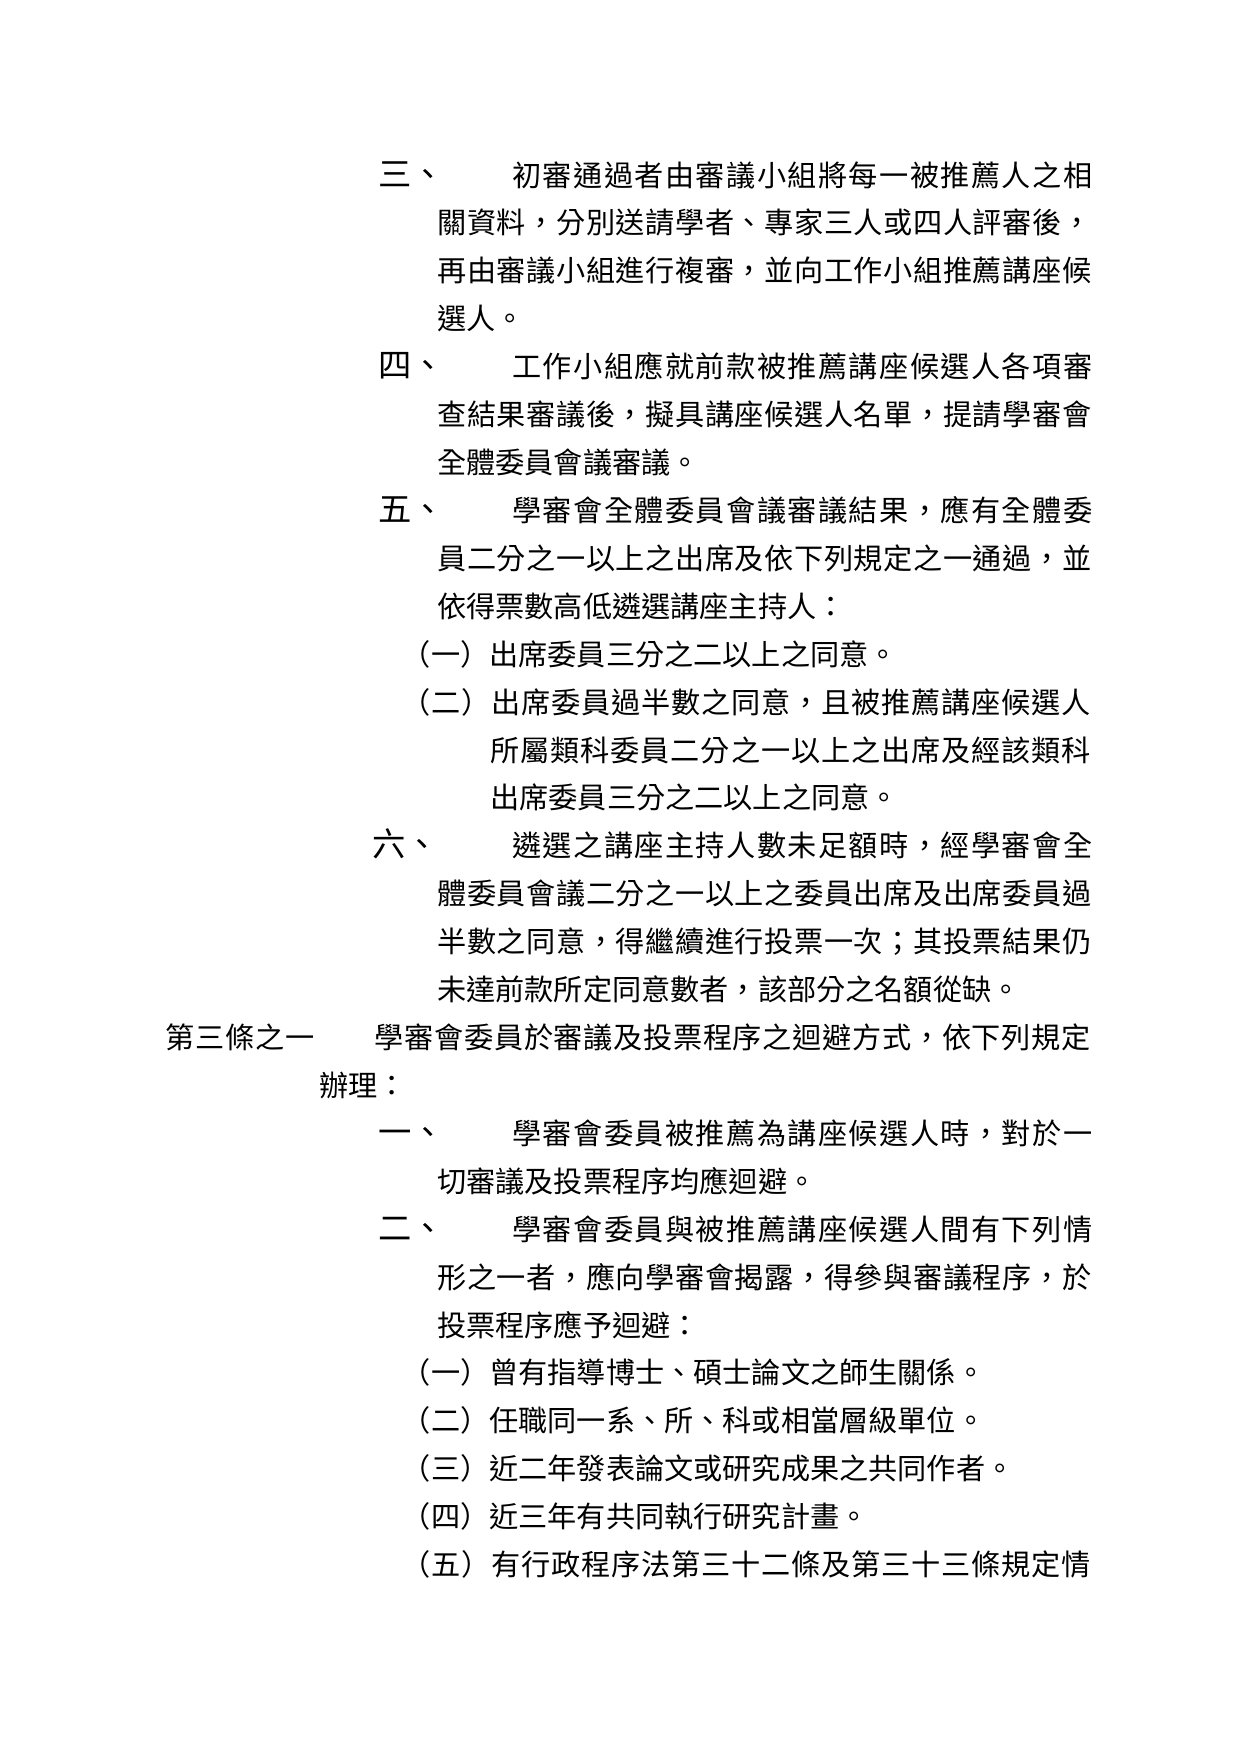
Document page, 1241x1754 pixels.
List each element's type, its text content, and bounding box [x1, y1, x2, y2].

list 學審會委員被推薦為講座候選人時，對於一切審議及投票程序均應迴避。 [378, 1106, 1092, 1202]
text （二）出席委員過半數之同意，且被推薦講座候選人所屬類科委員二分之一以上之出席及經該類科出席委員三分之二以上之同意。 [402, 675, 1092, 818]
text （三）近二年發表論文或研究成果之共同作者。 [402, 1441, 1092, 1489]
list 初審通過者由審議小組將每一被推薦人之相關資料，分別送請學者、專家三人或四人評審後，再由審議小組進行複審，並向工作小組推薦講座候選人。 [378, 148, 1092, 339]
text （二）任職同一系、所、科或相當層級單位。 [402, 1393, 1092, 1441]
list 學審會委員與被推薦講座候選人間有下列情形之一者，應向學審會揭露，得參與審議程序，於投票程序應予迴避： [378, 1202, 1092, 1346]
text 第三條之一 學審會委員於審議及投票程序之迴避方式，依下列規定辦理： [165, 1010, 1092, 1106]
text （一）曾有指導博士、碩士論文之師生關係。 [402, 1346, 1092, 1393]
list 遴選之講座主持人數未足額時，經學審會全體委員會議二分之一以上之委員出席及出席委員過半數之同意，得繼續進行投票一次；其投票結果仍未達前款所定同意數者，該部分之名額從缺。 [372, 818, 1092, 1010]
list 學審會全體委員會議審議結果，應有全體委員二分之一以上之出席及依下列規定之一通過，並依得票數高低遴選講座主持人： [378, 483, 1092, 627]
text （一）出席委員三分之二以上之同意。 [402, 627, 1092, 675]
text （五）有行政程序法第三十二條及第三十三條規定情 [402, 1537, 1092, 1585]
list 工作小組應就前款被推薦講座候選人各項審查結果審議後，擬具講座候選人名單，提請學審會全體委員會議審議。 [378, 339, 1092, 483]
text （四）近三年有共同執行研究計畫。 [402, 1489, 1092, 1537]
